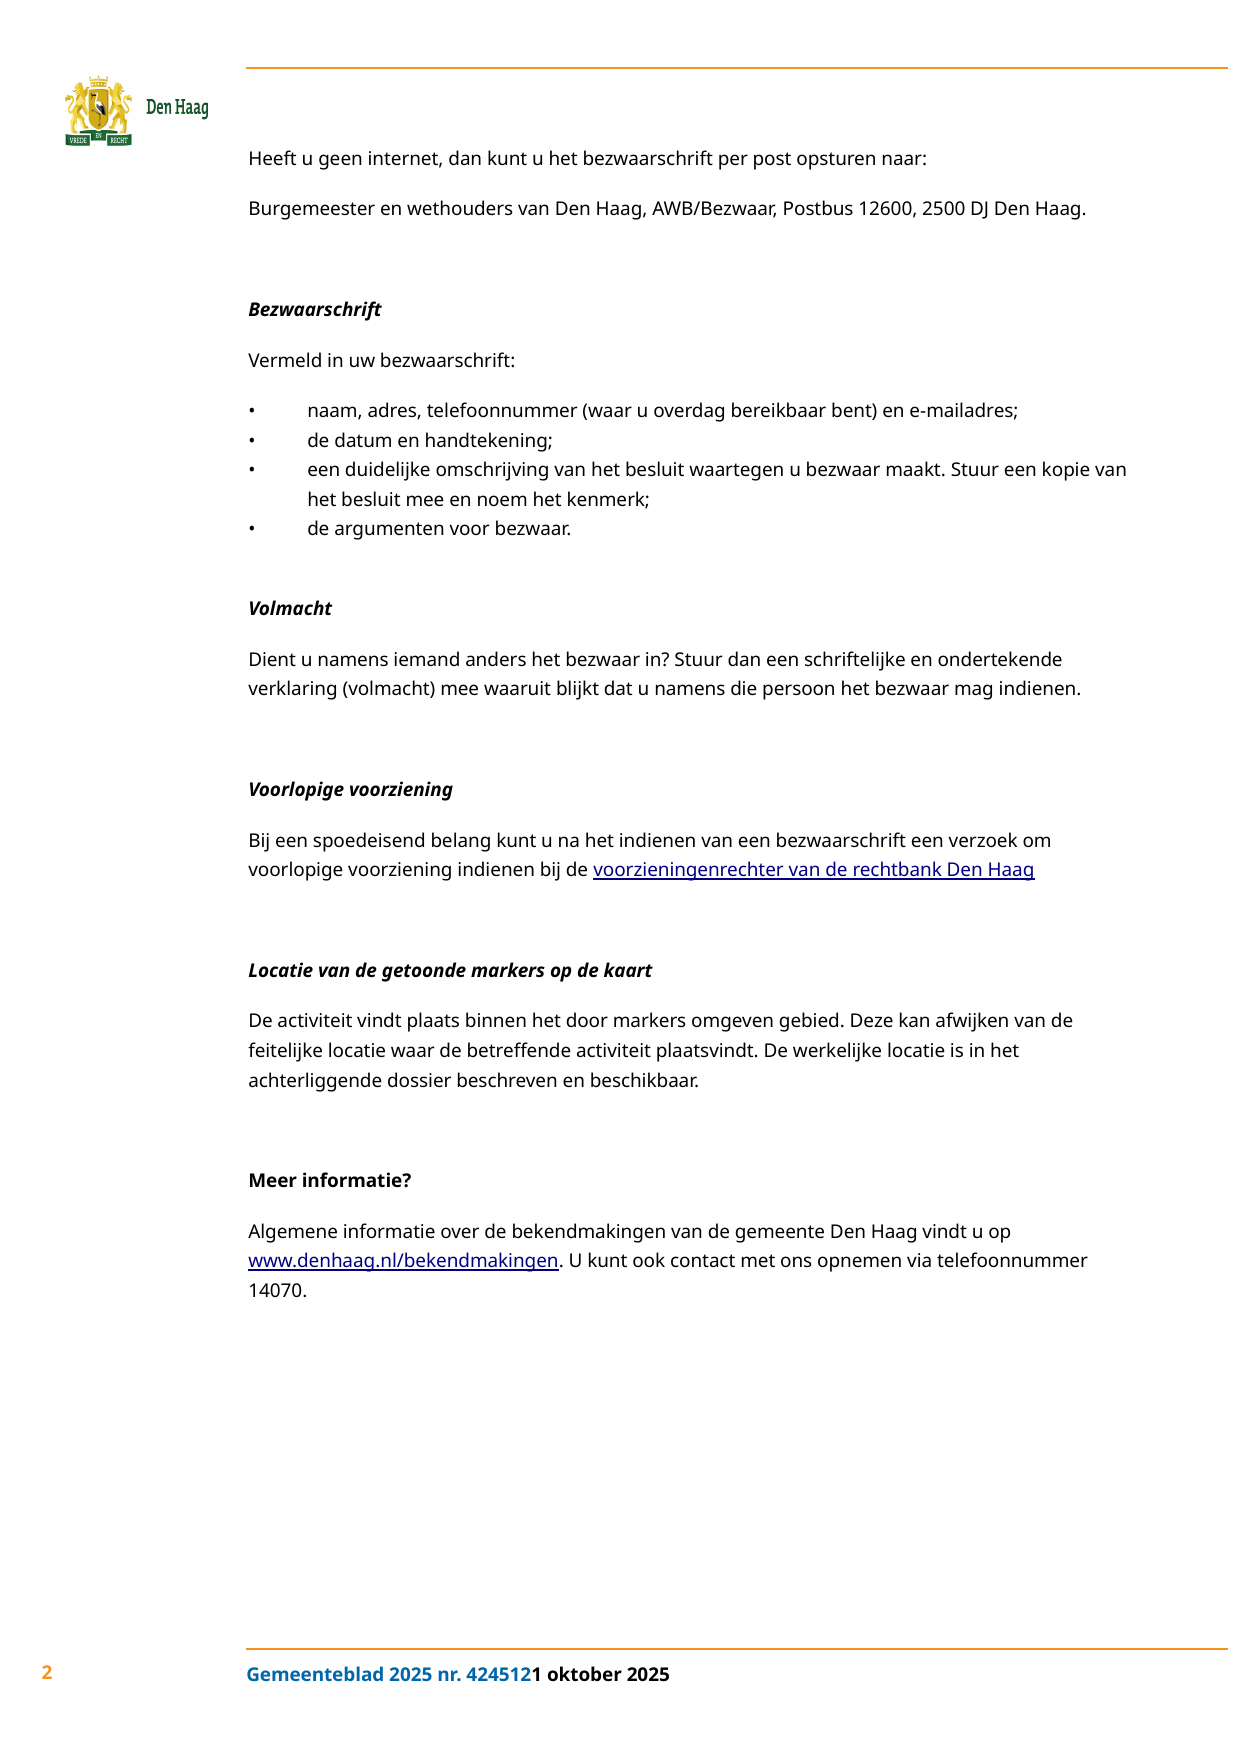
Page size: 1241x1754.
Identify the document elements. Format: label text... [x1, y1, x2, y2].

text Meer informatie? [248, 1168, 1152, 1193]
text Voorlopige voorziening [248, 776, 1152, 802]
text Locatie van de getoonde markers op de kaart [248, 957, 1152, 983]
text Bij een spoedeisend belang kunt u na het indienen van een bezwaarschrift een verzoek om voorlopige voorziening indienen bij de voorzieningenrechter van de rechtbank Den Haag [248, 827, 1152, 882]
text Bezwaarschrift [248, 296, 1152, 322]
text De activiteit vindt plaats binnen het door markers omgeven gebied. Deze kan afwijken van de feitelijke locatie waar de betreffende activiteit plaatsvindt. De werkelijke locatie is in het achterliggende dossier beschreven en beschikbaar. [248, 1008, 1152, 1093]
text Vermeld in uw bezwaarschrift: [248, 347, 1152, 373]
picture [41, 47, 231, 172]
list de datum en handtekening; [248, 427, 1152, 453]
list de argumenten voor bezwaar. [248, 516, 1152, 541]
list naam, adres, telefoonnummer (waar u overdag bereikbaar bent) en e-mailadres; [248, 397, 1152, 423]
text Dient u namens iemand anders het bezwaar in? Stuur dan een schriftelijke en ondertekende verklaring (volmacht) mee waaruit blijkt dat u namens die persoon het bezwaar mag indienen. [248, 646, 1152, 701]
text Heeft u geen internet, dan kunt u het bezwaarschrift per post opsturen naar: [248, 145, 1152, 171]
text Algemene informatie over de bekendmakingen van de gemeente Den Haag vindt u op www.denhaag.nl/bekendmakingen. U kunt ook contact met ons opnemen via telefoonnummer 14070. [248, 1218, 1152, 1303]
list een duidelijke omschrijving van het besluit waartegen u bezwaar maakt. Stuur een kopie van het besluit mee en noem het kenmerk; [248, 456, 1152, 512]
text Volmacht [248, 596, 1152, 621]
text Burgemeester en wethouders van Den Haag, AWB/Bezwaar, Postbus 12600, 2500 DJ Den Haag. [248, 196, 1152, 221]
